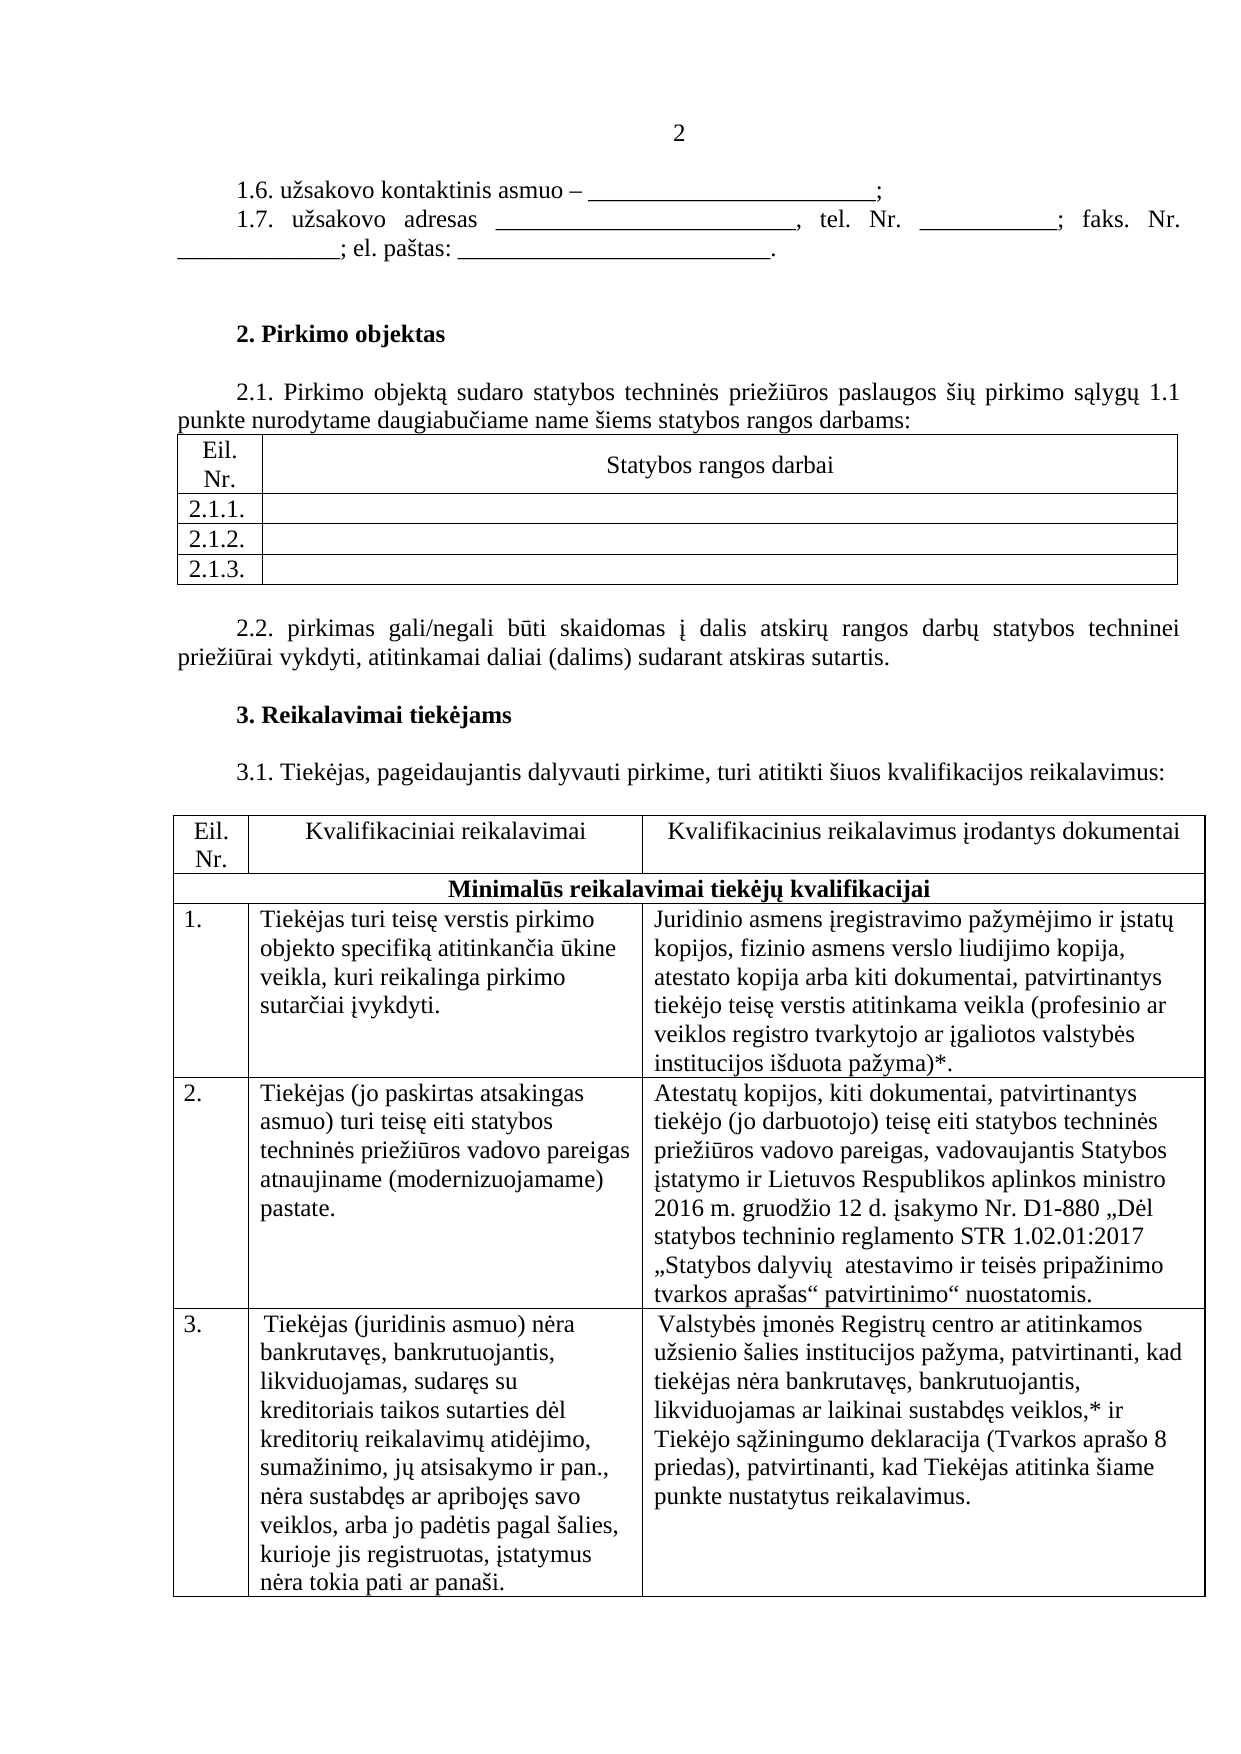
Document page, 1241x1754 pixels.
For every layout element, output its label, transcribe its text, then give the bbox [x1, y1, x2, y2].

table_cell Minimalūs reikalavimai tiekėjų kvalifikacijai [174, 874, 1204, 903]
text 1.7. užsakovo adresas ________________________, tel. Nr. ___________; faks. Nr. _____________; el. paštas: _________________________. [177, 204, 1181, 262]
table_cell [263, 494, 1177, 523]
table_cell [263, 524, 1177, 553]
table_header Kvalifikacinius reikalavimus įrodantys dokumentai [643, 816, 1204, 873]
table_cell 1. [174, 904, 248, 1077]
table_cell [263, 555, 1177, 584]
text 1.6. užsakovo kontaktinis asmuo – _______________________; [177, 176, 1181, 204]
table_cell 2. [174, 1078, 248, 1308]
text 3. Reikalavimai tiekėjams [177, 700, 1181, 728]
table_cell Atestatų kopijos, kiti dokumentai, patvirtinantys tiekėjo (jo darbuotojo) teisę eiti statybos techninės priežiūros vadovo pareigas, vadovaujantis Statybos įstatymo ir Lietuvos Respublikos aplinkos ministro 2016 m. gruodžio 12 d. įsakymo Nr. D1-880 „Dėl statybos techninio reglamento STR 1.02.01:2017 „Statybos dalyvių atestavimo ir teisės pripažinimo tvarkos aprašas“ patvirtinimo“ nuostatomis. [643, 1078, 1204, 1308]
table_cell 2.1.3. [178, 555, 262, 584]
table_header Statybos rangos darbai [263, 435, 1177, 493]
table_cell 3. [174, 1309, 248, 1596]
text 2.1. Pirkimo objektą sudaro statybos techninės priežiūros paslaugos šių pirkimo sąlygų 1.1 punkte nurodytame daugiabučiame name šiems statybos rangos darbams: [177, 377, 1181, 434]
table_header Eil. Nr. [178, 435, 262, 493]
text 2. Pirkimo objektas [177, 319, 1181, 348]
table_header Eil. Nr. [174, 816, 248, 873]
table_cell Valstybės įmonės Registrų centro ar atitinkamos užsienio šalies institucijos pažyma, patvirtinanti, kad tiekėjas nėra bankrutavęs, bankrutuojantis, likviduojamas ar laikinai sustabdęs veiklos,* ir Tiekėjo sąžiningumo deklaracija (Tvarkos aprašo 8 priedas), patvirtinanti, kad Tiekėjas atitinka šiame punkte nustatytus reikalavimus. [643, 1309, 1204, 1596]
table_cell Juridinio asmens įregistravimo pažymėjimo ir įstatų kopijos, fizinio asmens verslo liudijimo kopija, atestato kopija arba kiti dokumentai, patvirtinantys tiekėjo teisę verstis atitinkama veikla (profesinio ar veiklos registro tvarkytojo ar įgaliotos valstybės institucijos išduota pažyma)*. [643, 904, 1204, 1077]
text 2.2. pirkimas gali/negali būti skaidomas į dalis atskirų rangos darbų statybos techninei priežiūrai vykdyti, atitinkamai daliai (dalims) sudarant atskiras sutartis. [177, 613, 1181, 671]
table_header Kvalifikaciniai reikalavimai [249, 816, 642, 873]
table_cell 2.1.2. [178, 524, 262, 553]
table_cell 2.1.1. [178, 494, 262, 523]
text 3.1. Tiekėjas, pageidaujantis dalyvauti pirkime, turi atitikti šiuos kvalifikacijos reikalavimus: [207, 757, 1181, 786]
table_cell Tiekėjas turi teisę verstis pirkimo objekto specifiką atitinkančia ūkine veikla, kuri reikalinga pirkimo sutarčiai įvykdyti. [249, 904, 642, 1077]
table_cell Tiekėjas (jo paskirtas atsakingas asmuo) turi teisę eiti statybos techninės priežiūros vadovo pareigas atnaujiname (modernizuojamame) pastate. [249, 1078, 642, 1308]
table_cell Tiekėjas (juridinis asmuo) nėra bankrutavęs, bankrutuojantis, likviduojamas, sudaręs su kreditoriais taikos sutarties dėl kreditorių reikalavimų atidėjimo, sumažinimo, jų atsisakymo ir pan., nėra sustabdęs ar apribojęs savo veiklos, arba jo padėtis pagal šalies, kurioje jis registruotas, įstatymus nėra tokia pati ar panaši. [249, 1309, 642, 1596]
